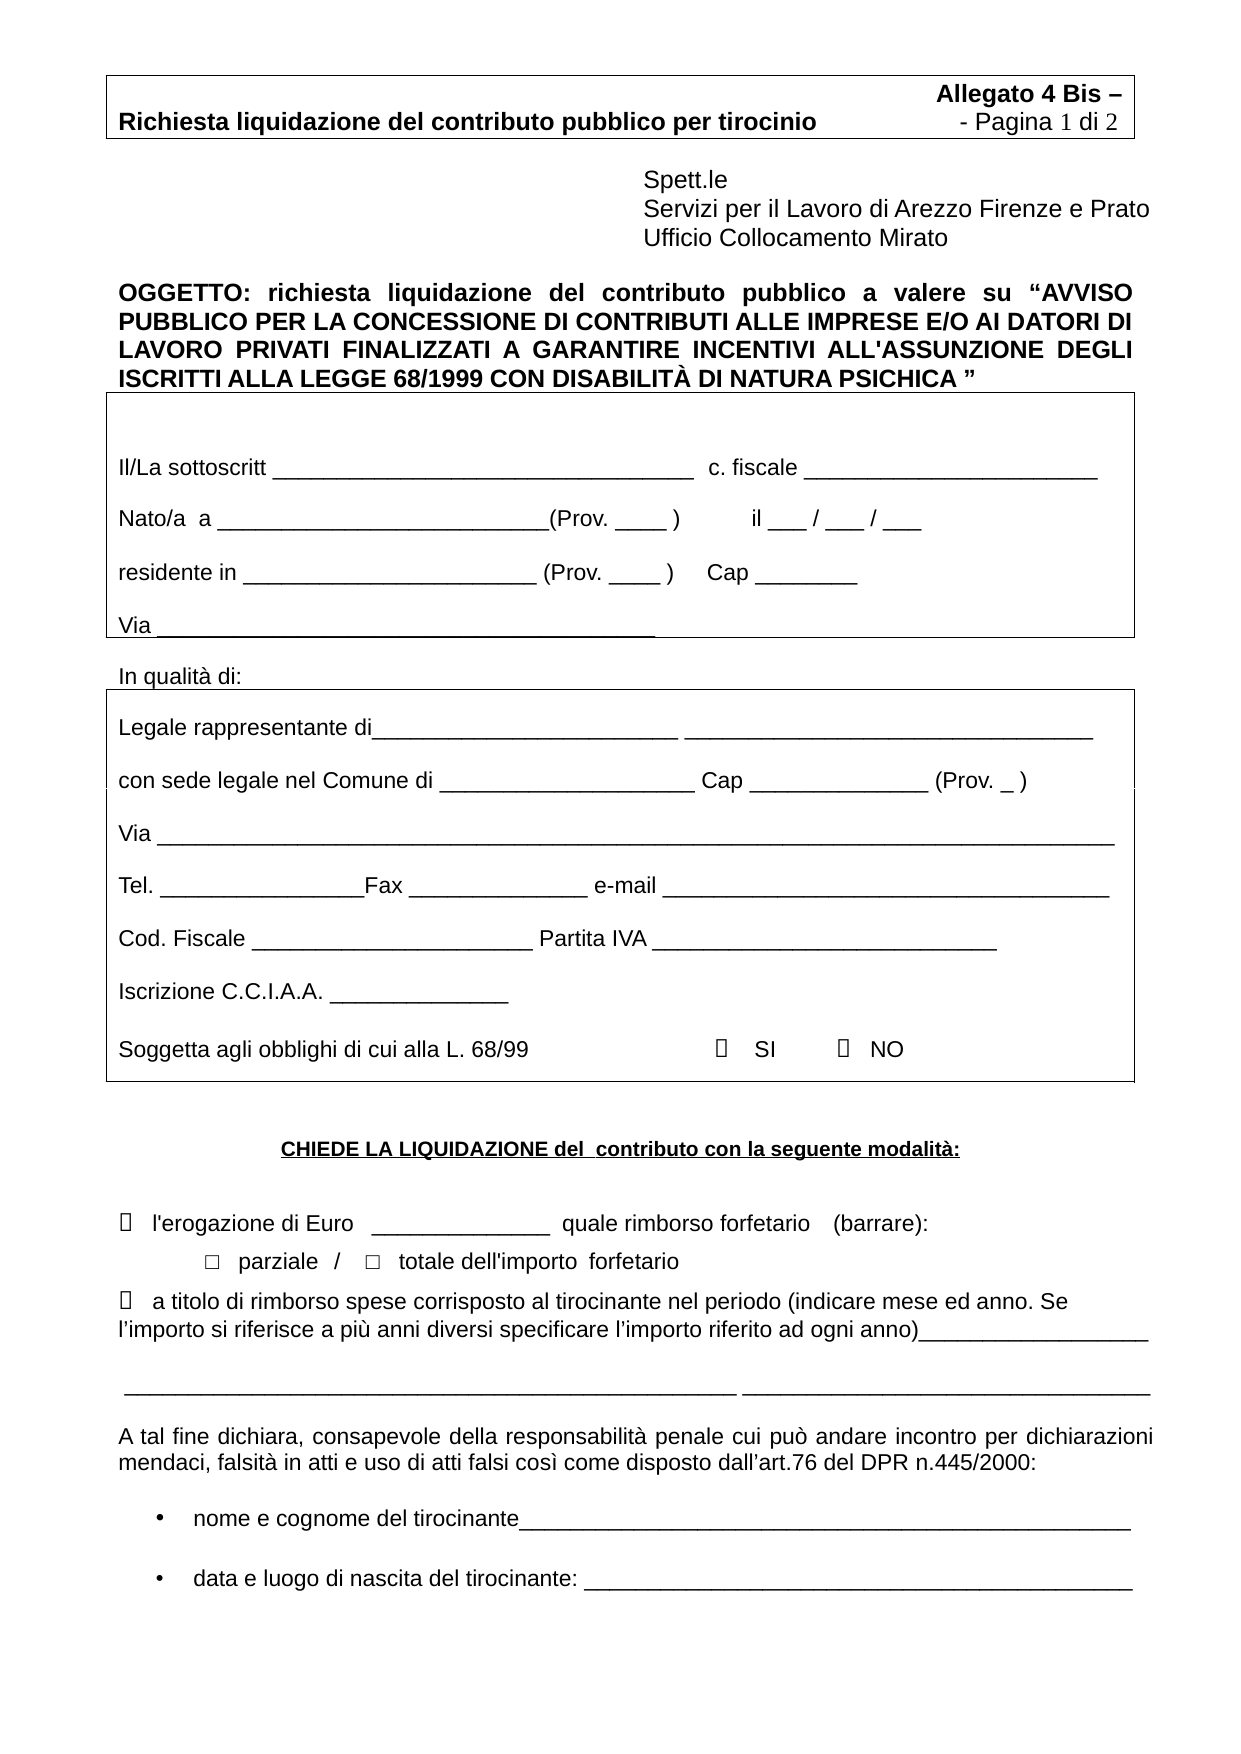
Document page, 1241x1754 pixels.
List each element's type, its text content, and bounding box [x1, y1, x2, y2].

text OGGETTO: richiesta liquidazione del contributo pubblico a valere su “AVVISO PUBBLICO PER LA CONCESSIONE DI CONTRIBUTI ALLE IMPRESE E/O AI DATORI DI LAVORO PRIVATI FINALIZZATI A GARANTIRE INCENTIVI ALL'ASSUNZIONE DEGLI ISCRITTI ALLA LEGGE 68/1999 CON DISABILITÀ DI NATURA PSICHICA ” [118, 278, 1133, 393]
text Soggetta agli obblighi di cui alla L. 68/99  SI NO [118, 1030, 1154, 1064]
list nome e cognome del tirocinante________________________________________________ [156, 1504, 1152, 1531]
text Via _______________________________________ [118, 612, 1154, 638]
text l'erogazione di Euro ______________ quale rimborso forfetario (barrare): [118, 1204, 1092, 1238]
text Legale rappresentante di________________________ ________________________________ [118, 714, 1154, 741]
text a titolo di rimborso spese corrisposto al tirocinante nel periodo (indicare mese ed anno. Se l’importo si riferisce a più anni diversi specificare l’importo riferito ad ogni anno)__________________ [118, 1282, 1154, 1343]
text Cod. Fiscale ______________________ Partita IVA ___________________________ [118, 925, 1154, 951]
text Iscrizione C.C.I.A.A. ______________ [118, 978, 1154, 1004]
text □ parziale / □ totale dell'importo forfetario [168, 1248, 1092, 1274]
text Allegato 4 Bis – Richiesta liquidazione del contributo pubblico per tirocinio - Pagina 1 di 2 [118, 79, 1129, 136]
text il ___ / ___ / ___ [751, 506, 1154, 532]
text Tel. ________________Fax ______________ e-mail ___________________________________ [118, 872, 1154, 899]
text residente in _______________________ (Prov. ____ ) Cap ________ [118, 559, 1154, 585]
text Via ___________________________________________________________________________ [118, 819, 1154, 846]
text A tal fine dichiara, consapevole della responsabilità penale cui può andare incontro per dichiarazioni mendaci, falsità in atti e uso di atti falsi così come disposto dall’art.76 del DPR n.445/2000: [118, 1423, 1154, 1476]
text c. fiscale _______________________ [708, 453, 1154, 480]
text Ufficio Collocamento Mirato [118, 222, 1152, 251]
text ________________________________________________ ________________________________ [118, 1370, 1154, 1396]
text CHIEDE LA LIQUIDAZIONE del contributo con la seguente modalità: [281, 1136, 1154, 1160]
text Spett.le [118, 165, 1152, 194]
list data e luogo di nascita del tirocinante: ___________________________________________ [156, 1564, 1152, 1591]
text In qualità di: [118, 663, 1154, 689]
text Il/La sottoscritt _________________________________ [118, 453, 695, 480]
text Nato/a a __________________________(Prov. ____ ) [118, 506, 695, 532]
text Servizi per il Lavoro di Arezzo Firenze e Prato [118, 194, 1152, 222]
text con sede legale nel Comune di ____________________ Cap ______________ (Prov. _ ) [118, 767, 1154, 793]
